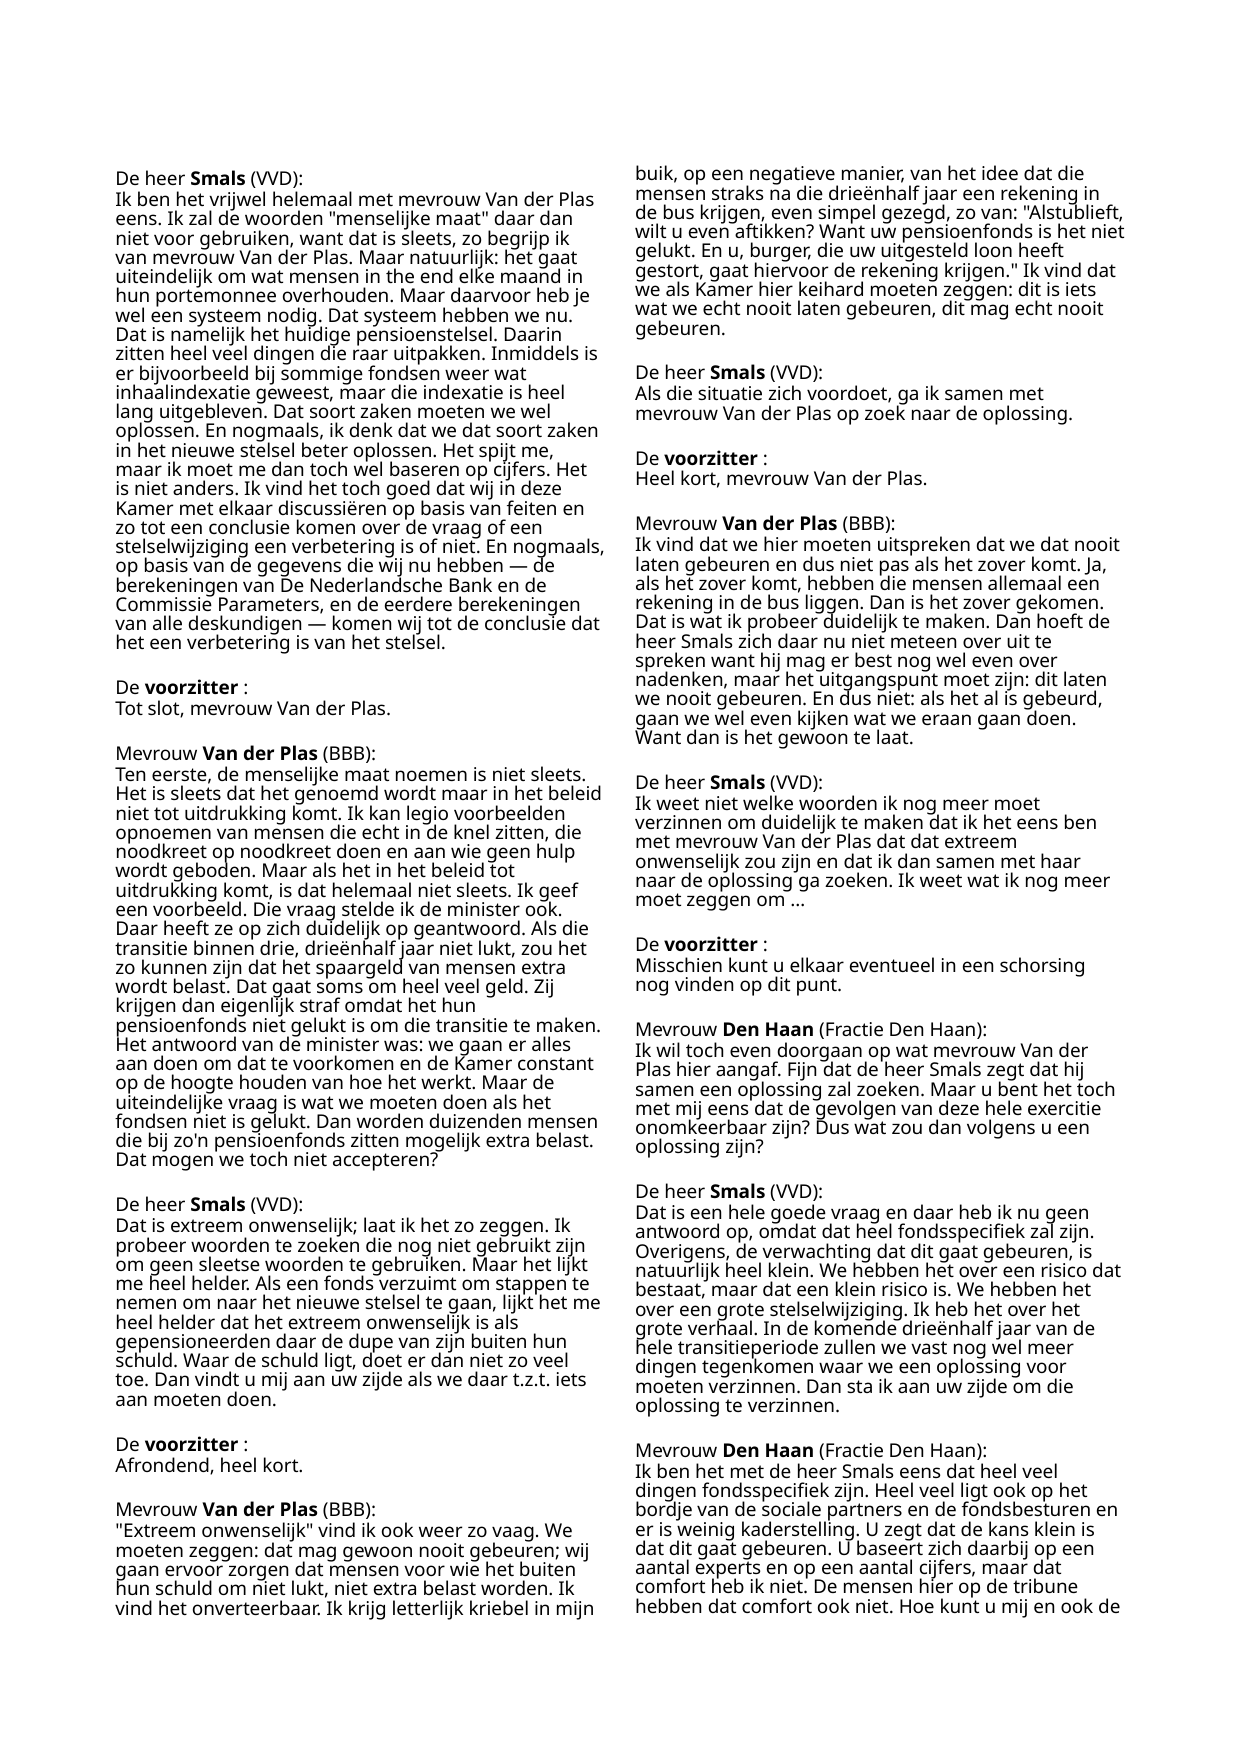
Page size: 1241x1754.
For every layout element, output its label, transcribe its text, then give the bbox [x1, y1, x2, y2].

text Dat is een hele goede vraag en daar heb ik nu geen antwoord op, omdat dat heel fondsspecifiek zal zijn. Overigens, de verwachting dat dit gaat gebeuren, is natuurlijk heel klein. We hebben het over een risico dat bestaat, maar dat een klein risico is. We hebben het over een grote stelselwijziging. Ik heb het over het grote verhaal. In de komende drieënhalf jaar van de hele transitieperiode zullen we vast nog wel meer dingen tegenkomen waar we een oplossing voor moeten verzinnen. Dan sta ik aan uw zijde om die oplossing te verzinnen. [635, 1204, 1125, 1416]
text "Extreem onwenselijk" vind ik ook weer zo vaag. We moeten zeggen: dat mag gewoon nooit gebeuren; wij gaan ervoor zorgen dat mensen voor wie het buiten hun schuld om niet lukt, niet extra belast worden. Ik vind het onverteerbaar. Ik krijg letterlijk kriebel in mijn [115, 1522, 605, 1619]
text Mevrouw Van der Plas (BBB): [115, 1497, 605, 1522]
text De voorzitter : [635, 931, 1125, 957]
text Ik ben het met de heer Smals eens dat heel veel dingen fondsspecifiek zijn. Heel veel ligt ook op het bordje van de sociale partners en de fondsbesturen en er is weinig kaderstelling. U zegt dat de kans klein is dat dit gaat gebeuren. U baseert zich daarbij op een aantal experts en op een aantal cijfers, maar dat comfort heb ik niet. De mensen hier op de tribune hebben dat comfort ook niet. Hoe kunt u mij en ook de [635, 1463, 1125, 1617]
text Heel kort, mevrouw Van der Plas. [635, 470, 1125, 490]
text Mevrouw Van der Plas (BBB): [635, 511, 1125, 536]
text Ik vind dat we hier moeten uitspreken dat we dat nooit laten gebeuren en dus niet pas als het zover komt. Ja, als het zover komt, hebben die mensen allemaal een rekening in de bus liggen. Dan is het zover gekomen. Dat is wat ik probeer duidelijk te maken. Dan hoeft de heer Smals zich daar nu niet meteen over uit te spreken want hij mag er best nog wel even over nadenken, maar het uitgangspunt moet zijn: dit laten we nooit gebeuren. En dus niet: als het al is gebeurd, gaan we wel even kijken wat we eraan gaan doen. Want dan is het gewoon te laat. [635, 536, 1125, 748]
text Ten eerste, de menselijke maat noemen is niet sleets. Het is sleets dat het genoemd wordt maar in het beleid niet tot uitdrukking komt. Ik kan legio voorbeelden opnoemen van mensen die echt in de knel zitten, die noodkreet op noodkreet doen en aan wie geen hulp wordt geboden. Maar als het in het beleid tot uitdrukking komt, is dat helemaal niet sleets. Ik geef een voorbeeld. Die vraag stelde ik de minister ook. Daar heeft ze op zich duidelijk op geantwoord. Als die transitie binnen drie, drieënhalf jaar niet lukt, zou het zo kunnen zijn dat het spaargeld van mensen extra wordt belast. Dat gaat soms om heel veel geld. Zij krijgen dan eigenlijk straf omdat het hun pensioenfonds niet gelukt is om die transitie te maken. Het antwoord van de minister was: we gaan er alles aan doen om dat te voorkomen en de Kamer constant op de hoogte houden van hoe het werkt. Maar de uiteindelijke vraag is wat we moeten doen als het fondsen niet is gelukt. Dan worden duizenden mensen die bij zo'n pensioenfonds zitten mogelijk extra belast. Dat mogen we toch niet accepteren? [115, 766, 605, 1171]
text Dat is extreem onwenselijk; laat ik het zo zeggen. Ik probeer woorden te zoeken die nog niet gebruikt zijn om geen sleetse woorden te gebruiken. Maar het lijkt me heel helder. Als een fonds verzuimt om stappen te nemen om naar het nieuwe stelsel te gaan, lijkt het me heel helder dat het extreem onwenselijk is als gepensioneerden daar de dupe van zijn buiten hun schuld. Waar de schuld ligt, doet er dan niet zo veel toe. Dan vindt u mij aan uw zijde als we daar t.z.t. iets aan moeten doen. [115, 1217, 605, 1410]
text Als die situatie zich voordoet, ga ik samen met mevrouw Van der Plas op zoek naar de oplossing. [635, 385, 1125, 424]
text De voorzitter : [115, 1431, 605, 1457]
text buik, op een negatieve manier, van het idee dat die mensen straks na die drieënhalf jaar een rekening in de bus krijgen, even simpel gezegd, zo van: "Alstublieft, wilt u even aftikken? Want uw pensioenfonds is het niet gelukt. En u, burger, die uw uitgesteld loon heeft gestort, gaat hiervoor de rekening krijgen." Ik vind dat we als Kamer hier keihard moeten zeggen: dit is iets wat we echt nooit laten gebeuren, dit mag echt nooit gebeuren. [635, 165, 1125, 339]
text De heer Smals (VVD): [115, 1192, 605, 1217]
text De heer Smals (VVD): [635, 1178, 1125, 1204]
text De heer Smals (VVD): [635, 359, 1125, 385]
text Ik wil toch even doorgaan op wat mevrouw Van der Plas hier aangaf. Fijn dat de heer Smals zegt dat hij samen een oplossing zal zoeken. Maar u bent het toch met mij eens dat de gevolgen van deze hele exercitie onomkeerbaar zijn? Dus wat zou dan volgens u een oplossing zijn? [635, 1042, 1125, 1158]
text Misschien kunt u elkaar eventueel in een schorsing nog vinden op dit punt. [635, 957, 1125, 996]
text De voorzitter : [115, 674, 605, 700]
text Ik ben het vrijwel helemaal met mevrouw Van der Plas eens. Ik zal de woorden "menselijke maat" daar dan niet voor gebruiken, want dat is sleets, zo begrijp ik van mevrouw Van der Plas. Maar natuurlijk: het gaat uiteindelijk om wat mensen in the end elke maand in hun portemonnee overhouden. Maar daarvoor heb je wel een systeem nodig. Dat systeem hebben we nu. Dat is namelijk het huidige pensioenstelsel. Daarin zitten heel veel dingen die raar uitpakken. Inmiddels is er bijvoorbeeld bij sommige fondsen weer wat inhaalindexatie geweest, maar die indexatie is heel lang uitgebleven. Dat soort zaken moeten we wel oplossen. En nogmaals, ik denk dat we dat soort zaken in het nieuwe stelsel beter oplossen. Het spijt me, maar ik moet me dan toch wel baseren op cijfers. Het is niet anders. Ik vind het toch goed dat wij in deze Kamer met elkaar discussiëren op basis van feiten en zo tot een conclusie komen over de vraag of een stelselwijziging een verbetering is of niet. En nogmaals, op basis van de gegevens die wij nu hebben — de berekeningen van De Nederlandsche Bank en de Commissie Parameters, en de eerdere berekeningen van alle deskundigen — komen wij tot de conclusie dat het een verbetering is van het stelsel. [115, 191, 605, 654]
text De voorzitter : [635, 445, 1125, 470]
text Tot slot, mevrouw Van der Plas. [115, 700, 605, 719]
text Mevrouw Den Haan (Fractie Den Haan): [635, 1016, 1125, 1042]
text Afrondend, heel kort. [115, 1457, 605, 1476]
text De heer Smals (VVD): [115, 165, 605, 191]
text Mevrouw Den Haan (Fractie Den Haan): [635, 1437, 1125, 1463]
text Ik weet niet welke woorden ik nog meer moet verzinnen om duidelijk te maken dat ik het eens ben met mevrouw Van der Plas dat dat extreem onwenselijk zou zijn en dat ik dan samen met haar naar de oplossing ga zoeken. Ik weet wat ik nog meer moet zeggen om … [635, 795, 1125, 910]
text Mevrouw Van der Plas (BBB): [115, 740, 605, 766]
text De heer Smals (VVD): [635, 769, 1125, 795]
